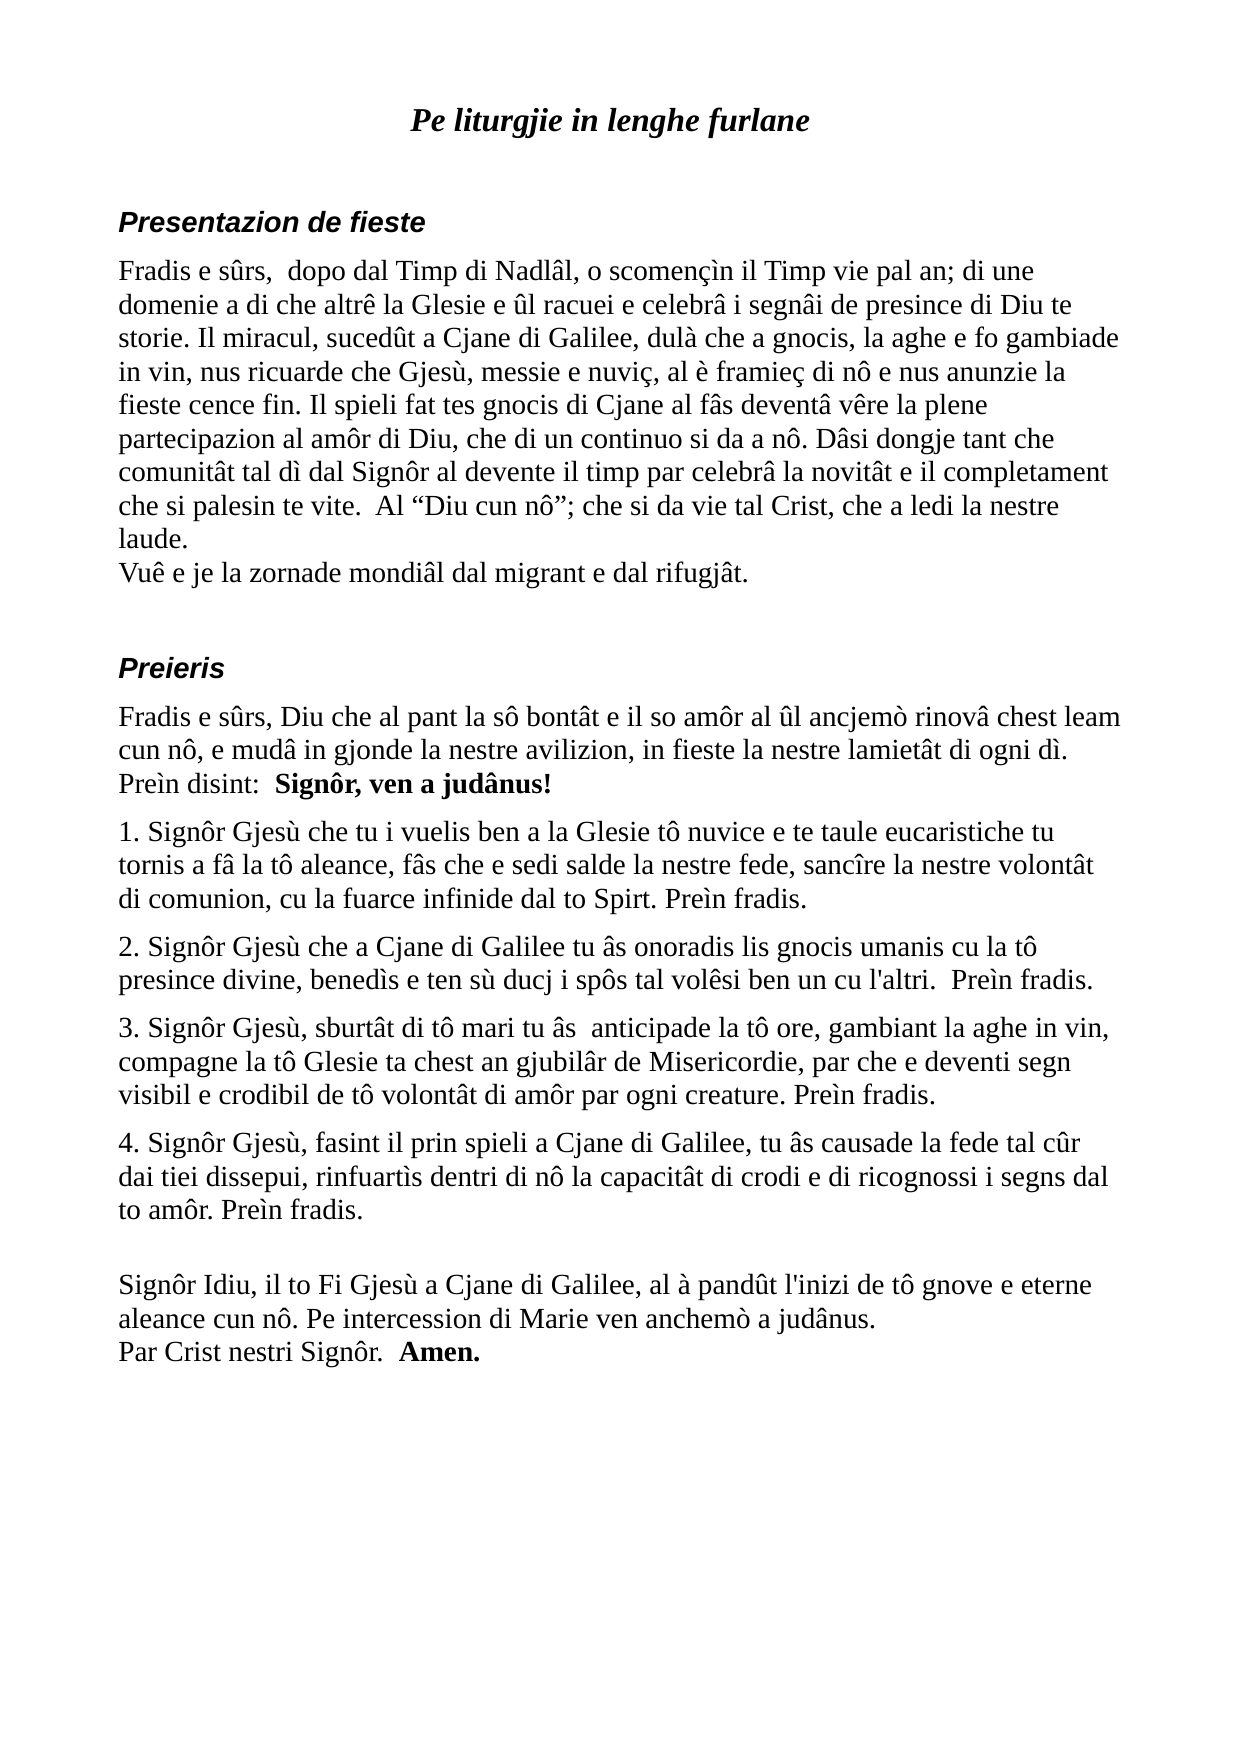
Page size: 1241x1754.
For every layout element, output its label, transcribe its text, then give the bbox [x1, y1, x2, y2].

text Par Crist nestri Signôr. Amen. [118, 1334, 1122, 1368]
text Pe liturgjie in lenghe furlane [118, 100, 1122, 138]
subtitle Presentazion de fieste [118, 205, 1122, 239]
text 4. Signôr Gjesù, fasint il prin spieli a Cjane di Galilee, tu âs causade la fede tal cûr dai tiei dissepui, rinfuartìs dentri di nô la capacitât di crodi e di ricognossi i segns dal to amôr. Preìn fradis. [118, 1125, 1122, 1226]
text Fradis e sûrs, dopo dal Timp di Nadlâl, o scomençìn il Timp vie pal an; di une domenie a di che altrê la Glesie e ûl racuei e celebrâ i segnâi de presince di Diu te storie. Il miracul, sucedût a Cjane di Galilee, dulà che a gnocis, la aghe e fo gambiade in vin, nus ricuarde che Gjesù, messie e nuviç, al è framieç di nô e nus anunzie la fieste cence fin. Il spieli fat tes gnocis di Cjane al fâs deventâ vêre la plene partecipazion al amôr di Diu, che di un continuo si da a nô. Dâsi dongje tant che comunitât tal dì dal Signôr al devente il timp par celebrâ la novitât e il completament che si palesin te vite. Al “Diu cun nô”; che si da vie tal Crist, che a ledi la nestre laude. [118, 253, 1122, 555]
text Fradis e sûrs, Diu che al pant la sô bontât e il so amôr al ûl ancjemò rinovâ chest leam cun nô, e mudâ in gjonde la nestre avilizion, in fieste la nestre lamietât di ogni dì. [118, 699, 1122, 766]
text Preieris [118, 651, 1122, 684]
text 3. Signôr Gjesù, sburtât di tô mari tu âs anticipade la tô ore, gambiant la aghe in vin, compagne la tô Glesie ta chest an gjubilâr de Misericordie, par che e deventi segn visibil e crodibil de tô volontât di amôr par ogni creature. Preìn fradis. [118, 1010, 1122, 1111]
text 2. Signôr Gjesù che a Cjane di Galilee tu âs onoradis lis gnocis umanis cu la tô presince divine, benedìs e ten sù ducj i spôs tal volêsi ben un cu l'altri. Preìn fradis. [118, 929, 1122, 996]
text Vuê e je la zornade mondiâl dal migrant e dal rifugjât. [118, 555, 1122, 589]
text Preìn disint: Signôr, ven a judânus! [118, 766, 1122, 799]
text 1. Signôr Gjesù che tu i vuelis ben a la Glesie tô nuvice e te taule eucaristiche tu tornis a fâ la tô aleance, fâs che e sedi salde la nestre fede, sancîre la nestre volontât di comunion, cu la fuarce infinide dal to Spirt. Preìn fradis. [118, 814, 1122, 914]
text Signôr Idiu, il to Fi Gjesù a Cjane di Galilee, al à pandût l'inizi de tô gnove e eterne aleance cun nô. Pe intercession di Marie ven anchemò a judânus. [118, 1267, 1122, 1334]
